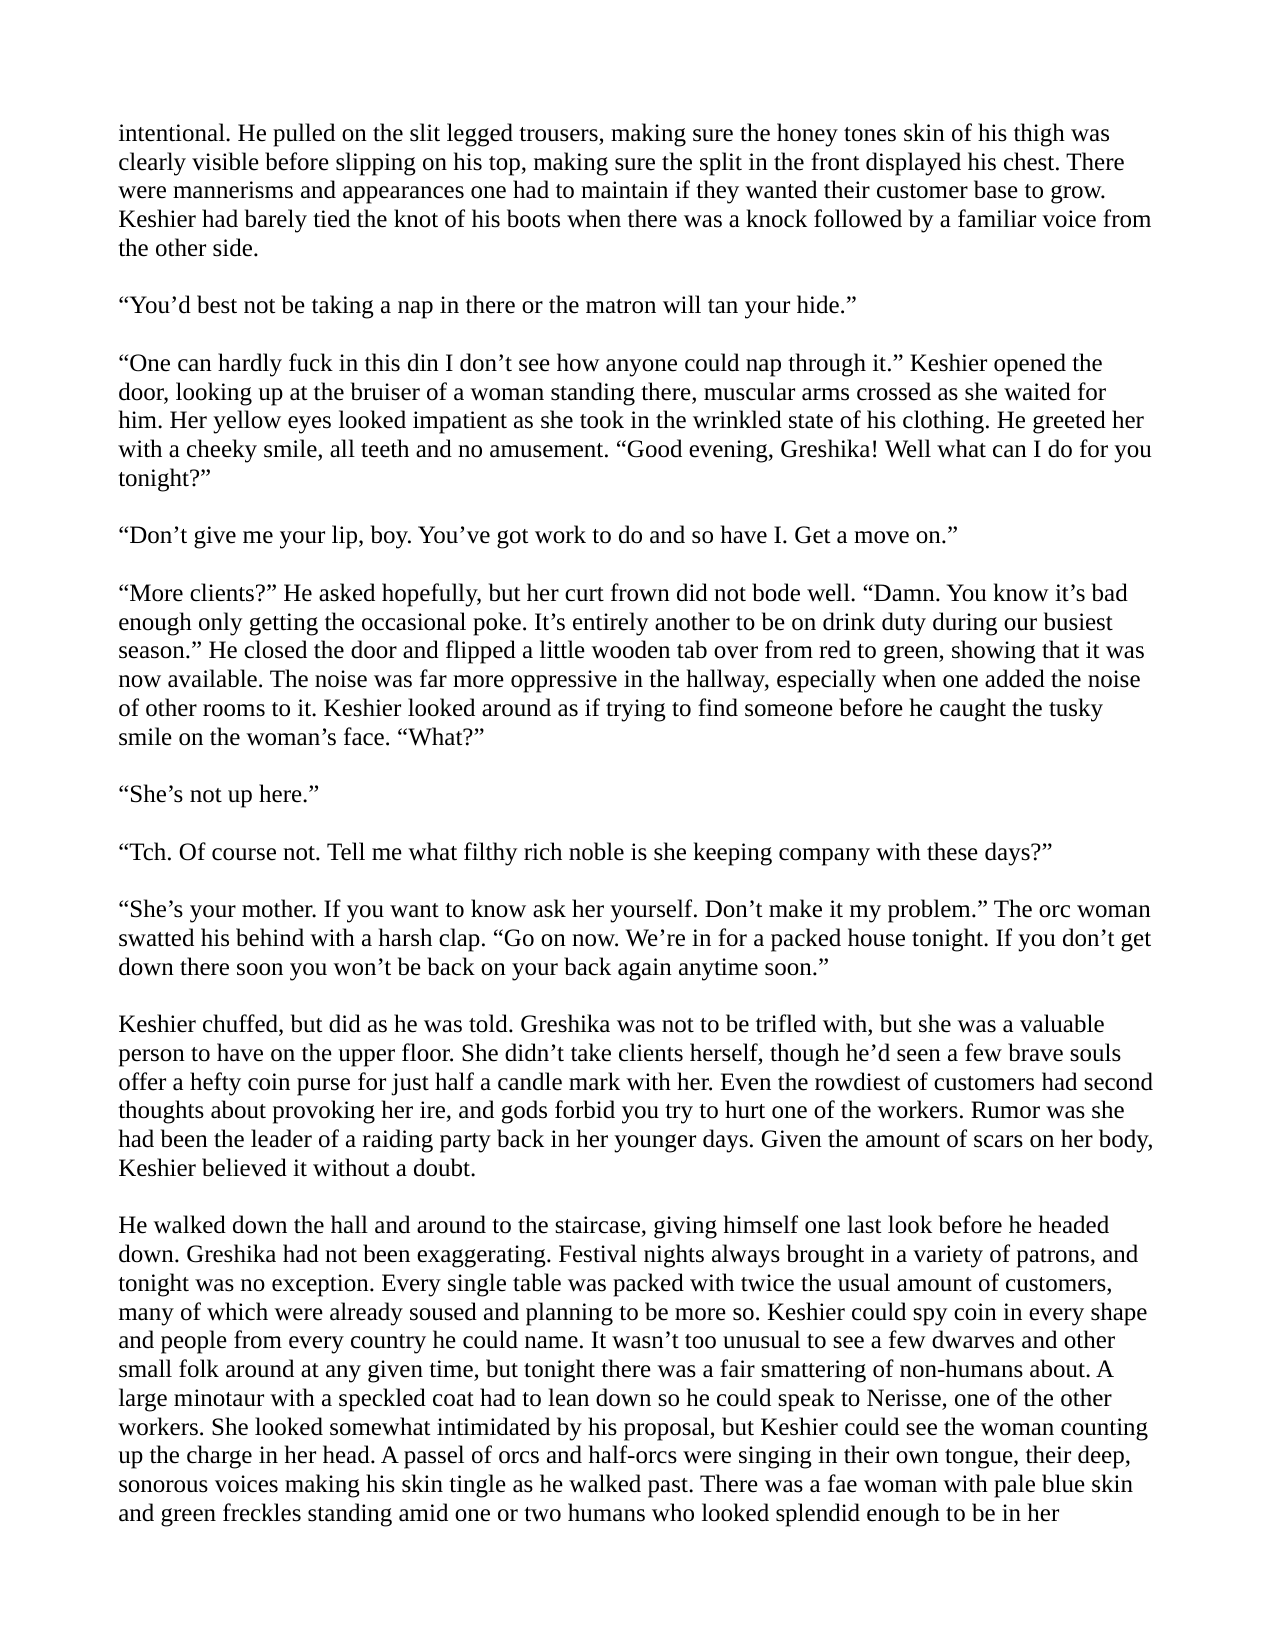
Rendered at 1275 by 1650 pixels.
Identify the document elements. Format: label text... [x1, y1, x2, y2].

text “One can hardly fuck in this din I don’t see how anyone could nap through it.” Keshier opened the door, looking up at the bruiser of a woman standing there, muscular arms crossed as she waited for him. Her yellow eyes looked impatient as she took in the wrinkled state of his clothing. He greeted her with a cheeky smile, all teeth and no amusement. “Good evening, Greshika! Well what can I do for you tonight?” “Don’t give me your lip, boy. You’ve got work to do and so have I. Get a move on.” “More clients?” He asked hopefully, but her curt frown did not bode well. “Damn. You know it’s bad enough only getting the occasional poke. It’s entirely another to be on drink duty during our busiest season.” He closed the door and flipped a little wooden tab over from red to green, showing that it was now available. The noise was far more oppressive in the hallway, especially when one added the noise of other rooms to it. Keshier looked around as if trying to find someone before he caught the tusky smile on the woman’s face. “What?” “She’s not up here.” “Tch. Of course not. Tell me what filthy rich noble is she keeping company with these days?” “She’s your mother. If you want to know ask her yourself. Don’t make it my problem.” The orc woman swatted his behind with a harsh clap. “Go on now. We’re in for a packed house tonight. If you don’t get down there soon you won’t be back on your back again anytime soon.” [118, 348, 1157, 981]
text intentional. He pulled on the slit legged trousers, making sure the honey tones skin of his thigh was clearly visible before slipping on his top, making sure the split in the front displayed his chest. There were mannerisms and appearances one had to maintain if they wanted their customer base to grow. Keshier had barely tied the knot of his boots when there was a knock followed by a familiar voice from the other side. “You’d best not be taking a nap in there or the matron will tan your hide.” [118, 118, 1157, 319]
text He walked down the hall and around to the staircase, giving himself one last look before he headed down. Greshika had not been exaggerating. Festival nights always brought in a variety of patrons, and tonight was no exception. Every single table was packed with twice the usual amount of customers, many of which were already soused and planning to be more so. Keshier could spy coin in every shape and people from every country he could name. It wasn’t too unusual to see a few dwarves and other small folk around at any given time, but tonight there was a fair smattering of non-humans about. A large minotaur with a speckled coat had to lean down so he could speak to Nerisse, one of the other workers. She looked somewhat intimidated by his proposal, but Keshier could see the woman counting up the charge in her head. A passel of orcs and half-orcs were singing in their own tongue, their deep, sonorous voices making his skin tingle as he walked past. There was a fae woman with pale blue skin and green freckles standing amid one or two humans who looked splendid enough to be in her [118, 1211, 1157, 1527]
text Keshier chuffed, but did as he was told. Greshika was not to be trifled with, but she was a valuable person to have on the upper floor. She didn’t take clients herself, though he’d seen a few brave souls offer a hefty coin purse for just half a candle mark with her. Even the rowdiest of customers had second thoughts about provoking her ire, and gods forbid you try to hurt one of the workers. Rumor was she had been the leader of a raiding party back in her younger days. Given the amount of scars on her body, Keshier believed it without a doubt. [118, 1009, 1157, 1182]
